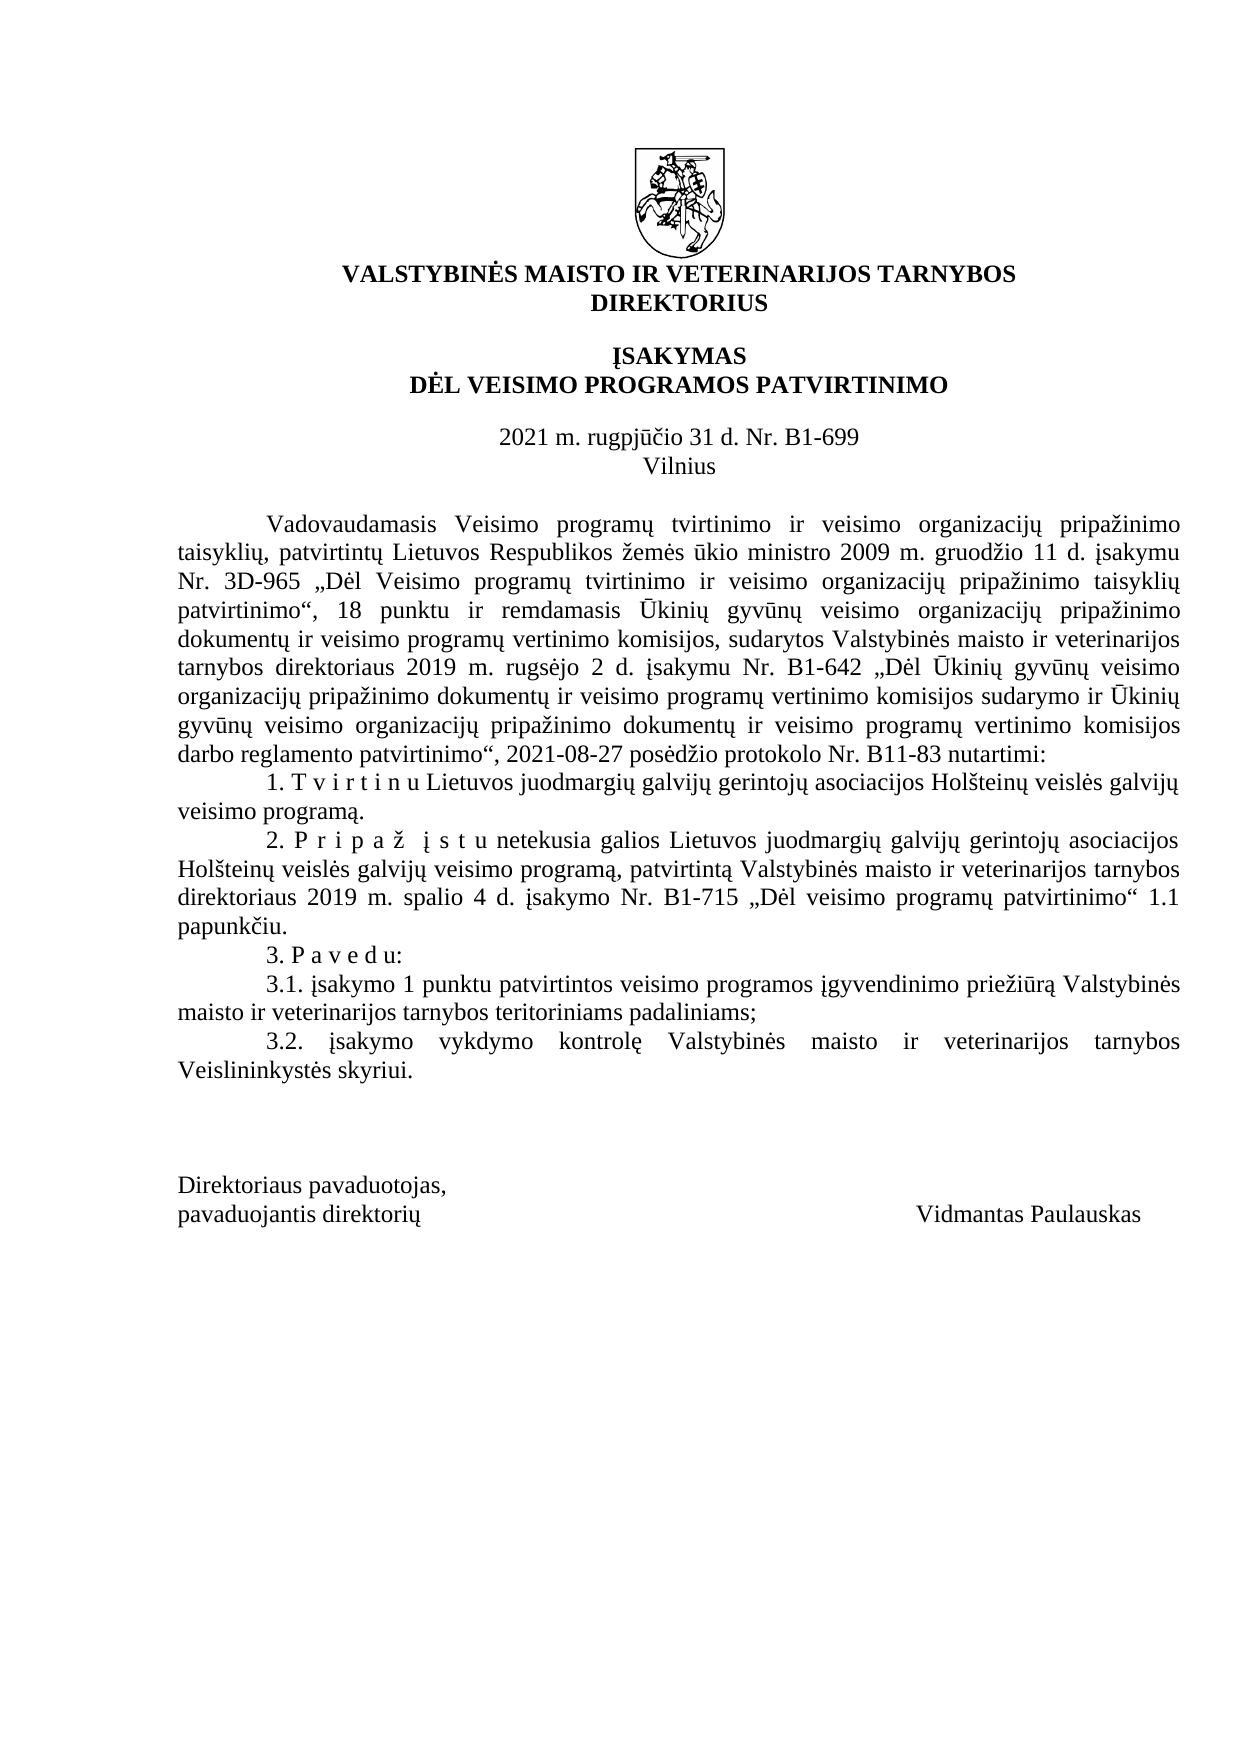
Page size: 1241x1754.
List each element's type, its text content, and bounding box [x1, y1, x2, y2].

text Vilnius [177, 451, 1181, 480]
text Vadovaudamasis Veisimo programų tvirtinimo ir veisimo organizacijų pripažinimo taisyklių, patvirtintų Lietuvos Respublikos žemės ūkio ministro 2009 m. gruodžio 11 d. įsakymu Nr. 3D-965 „Dėl Veisimo programų tvirtinimo ir veisimo organizacijų pripažinimo taisyklių patvirtinimo“, 18 punktu ir remdamasis Ūkinių gyvūnų veisimo organizacijų pripažinimo dokumentų ir veisimo programų vertinimo komisijos, sudarytos Valstybinės maisto ir veterinarijos tarnybos direktoriaus 2019 m. rugsėjo 2 d. įsakymu Nr. B1-642 „Dėl Ūkinių gyvūnų veisimo organizacijų pripažinimo dokumentų ir veisimo programų vertinimo komisijos sudarymo ir Ūkinių gyvūnų veisimo organizacijų pripažinimo dokumentų ir veisimo programų vertinimo komisijos darbo reglamento patvirtinimo“, 2021-08-27 posėdžio protokolo Nr. B11-83 nutartimi: [177, 509, 1181, 767]
text VALSTYBINĖS MAISTO IR VETERINARIJOS TARNYBOS [177, 259, 1181, 288]
text pavaduojantis direktorių Vidmantas Paulauskas [177, 1199, 1181, 1227]
text ĮSAKYMAS [177, 341, 1181, 370]
text 1. T v i r t i n u Lietuvos juodmargių galvijų gerintojų asociacijos Holšteinų veislės galvijų veisimo programą. [177, 767, 1181, 825]
text DIREKTORIUS [177, 288, 1181, 317]
text DĖL VEISIMO PROGRAMOS PATVIRTINIMO [177, 370, 1181, 398]
text 3.1. įsakymo 1 punktu patvirtintos veisimo programos įgyvendinimo priežiūrą Valstybinės maisto ir veterinarijos tarnybos teritoriniams padaliniams; [177, 969, 1181, 1026]
text 3.2. įsakymo vykdymo kontrolę Valstybinės maisto ir veterinarijos tarnybos Veislininkystės skyriui. [177, 1026, 1181, 1084]
text 3. P a v e d u: [177, 940, 1181, 969]
text Direktoriaus pavaduotojas, [177, 1170, 1181, 1199]
text 2. P r i p a ž į s t u netekusia galios Lietuvos juodmargių galvijų gerintojų asociacijos Holšteinų veislės galvijų veisimo programą, patvirtintą Valstybinės maisto ir veterinarijos tarnybos direktoriaus 2019 m. spalio 4 d. įsakymo Nr. B1-715 „Dėl veisimo programų patvirtinimo“ 1.1 papunkčiu. [177, 825, 1181, 940]
text 2021 m. rugpjūčio 31 d. Nr. B1-699 [177, 422, 1181, 451]
